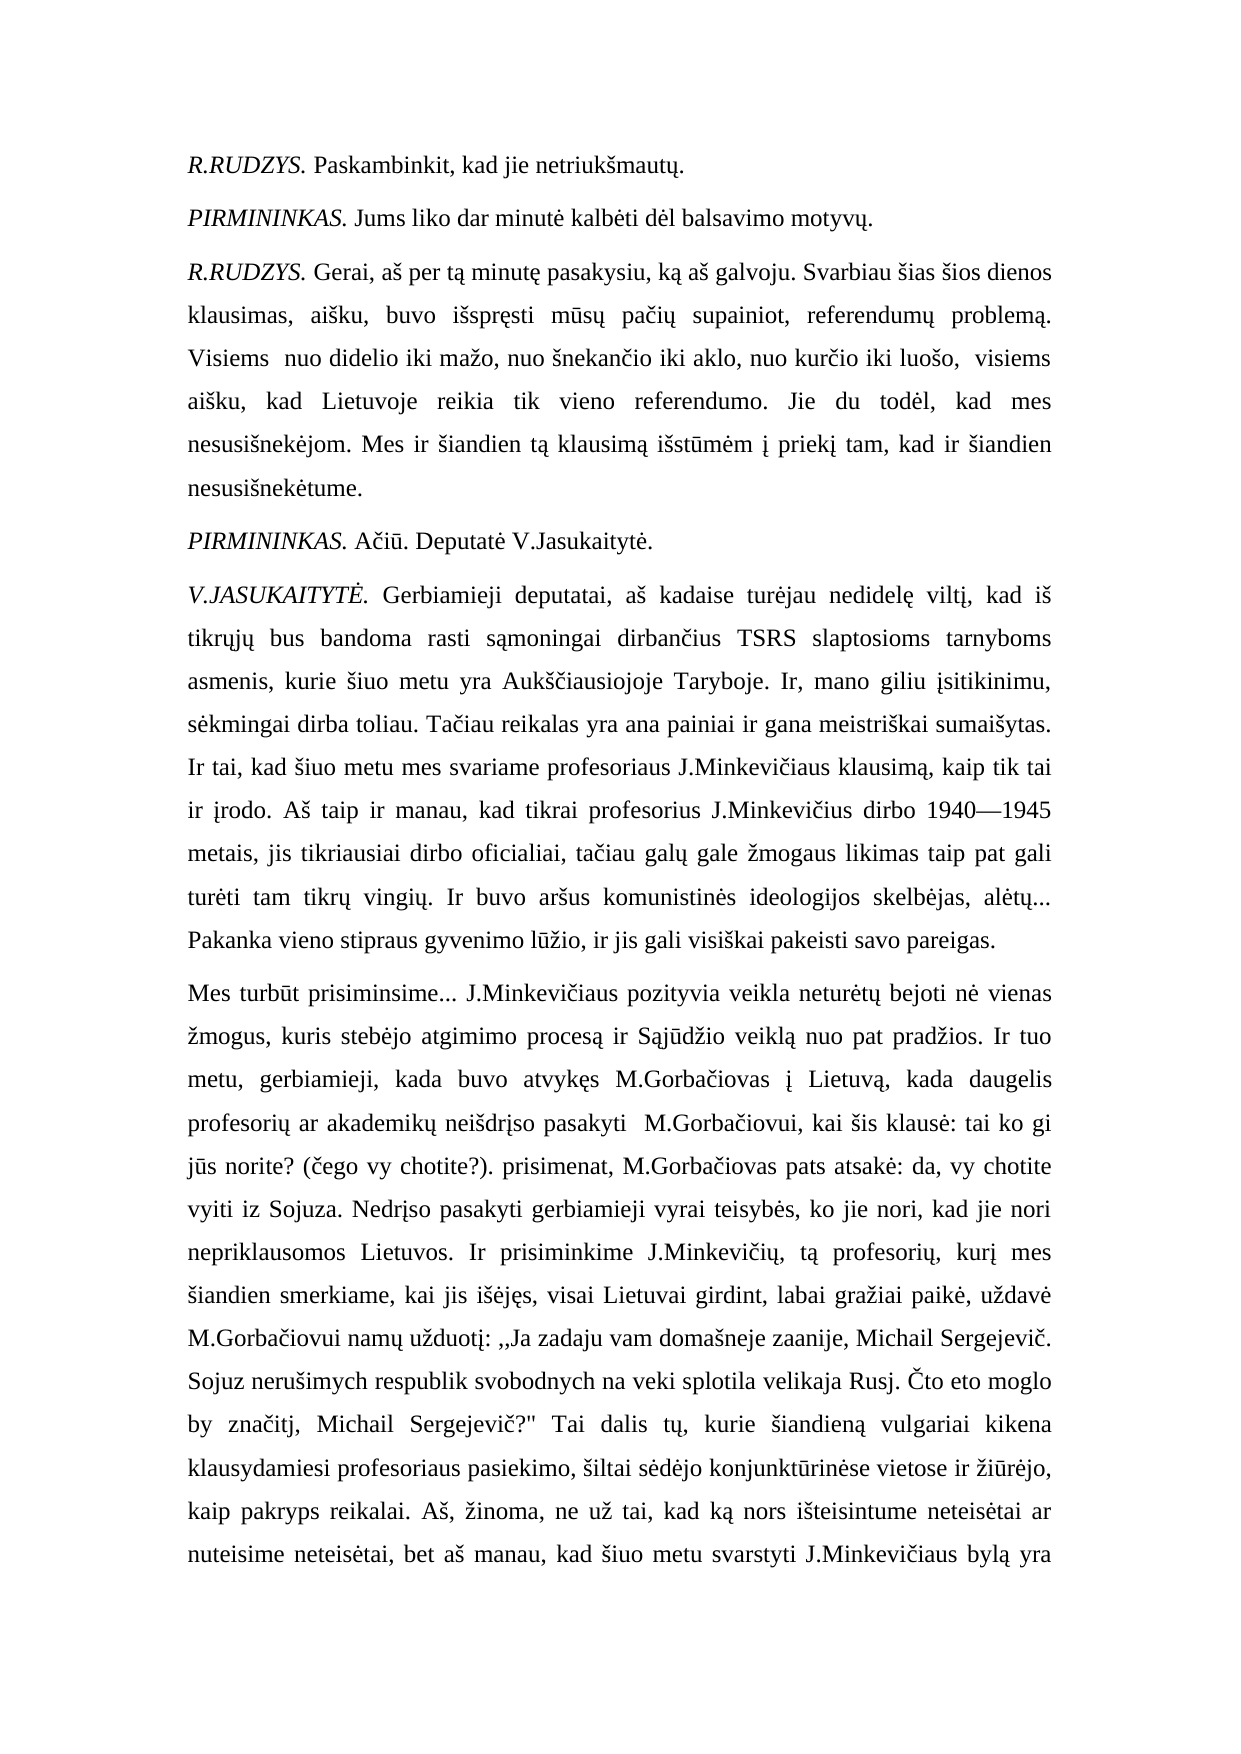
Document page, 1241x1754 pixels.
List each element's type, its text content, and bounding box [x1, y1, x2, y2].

text R.RUDZYS. Gerai, aš per tą minutę pasakysiu, ką aš galvoju. Svarbiau šias šios dienos klausimas, aišku, buvo išspręsti mūsų pačių supainiot, referendumų problemą. Visiems nuo didelio iki mažo, nuo šnekančio iki aklo, nuo kurčio iki luošo, visiems aišku, kad Lietuvoje reikia tik vieno referendumo. Jie du todėl, kad mes nesusišnekėjom. Mes ir šiandien tą klausimą išstūmėm į priekį tam, kad ir šiandien nesusišnekėtume. [187, 257, 1053, 501]
text V.JASUKAITYTĖ. Gerbiamieji deputatai, aš kadaise turėjau nedidelę viltį, kad iš tikrųjų bus bandoma rasti sąmoningai dirbančius TSRS slaptosioms tarnyboms asmenis, kurie šiuo metu yra Aukščiausiojoje Taryboje. Ir, mano giliu įsitikinimu, sėkmingai dirba toliau. Tačiau reikalas yra ana painiai ir gana meistriškai sumaišytas. Ir tai, kad šiuo metu mes svariame profesoriaus J.Minkevičiaus klausimą, kaip tik tai ir įrodo. Aš taip ir manau, kad tikrai profesorius J.Minkevičius dirbo 1940—1945 metais, jis tikriausiai dirbo oficialiai, tačiau galų gale žmogaus likimas taip pat gali turėti tam tikrų vingių. Ir buvo aršus komunistinės ideologijos skelbėjas, alėtų... Pakanka vieno stipraus gyvenimo lūžio, ir jis gali visiškai pakeisti savo pareigas. [187, 580, 1053, 953]
text R.RUDZYS. Paskambinkit, kad jie netriukšmautų. [187, 150, 1053, 179]
text PIRMININKAS. Jums liko dar minutė kalbėti dėl balsavimo motyvų. [187, 203, 1053, 232]
text Mes turbūt prisiminsime... J.Minkevičiaus pozityvia veikla neturėtų bejoti nė vienas žmogus, kuris stebėjo atgimimo procesą ir Sąjūdžio veiklą nuo pat pradžios. Ir tuo metu, gerbiamieji, kada buvo atvykęs M.Gorbačiovas į Lietuvą, kada daugelis profesorių ar akademikų neišdrįso pasakyti M.Gorbačiovui, kai šis klausė: tai ko gi jūs norite? (čego vy chotite?). prisimenat, M.Gorbačiovas pats atsakė: da, vy chotite vyiti iz Sojuza. Nedrįso pasakyti gerbiamieji vyrai teisybės, ko jie nori, kad jie nori nepriklausomos Lietuvos. Ir prisiminkime J.Minkevičių, tą profesorių, kurį mes šiandien smerkiame, kai jis išėjęs, visai Lietuvai girdint, labai gražiai paikė, uždavė M.Gorbačiovui namų užduotį: ,,Ja zadaju vam domašneje zaanije, Michail Sergejevič. Sojuz nerušimych respublik svobodnych na veki splotila velikaja Rusj. Čto eto moglo by značitj, Michail Sergejevič?" Tai dalis tų, kurie šiandieną vulgariai kikena klausydamiesi profesoriaus pasiekimo, šiltai sėdėjo konjunktūrinėse vietose ir žiūrėjo, kaip pakryps reikalai. Aš, žinoma, ne už tai, kad ką nors išteisintume neteisėtai ar nuteisime neteisėtai, bet aš manau, kad šiuo metu svarstyti J.Minkevičiaus bylą yra [187, 978, 1053, 1568]
text PIRMININKAS. Ačiū. Deputatė V.Jasukaitytė. [187, 526, 1053, 555]
